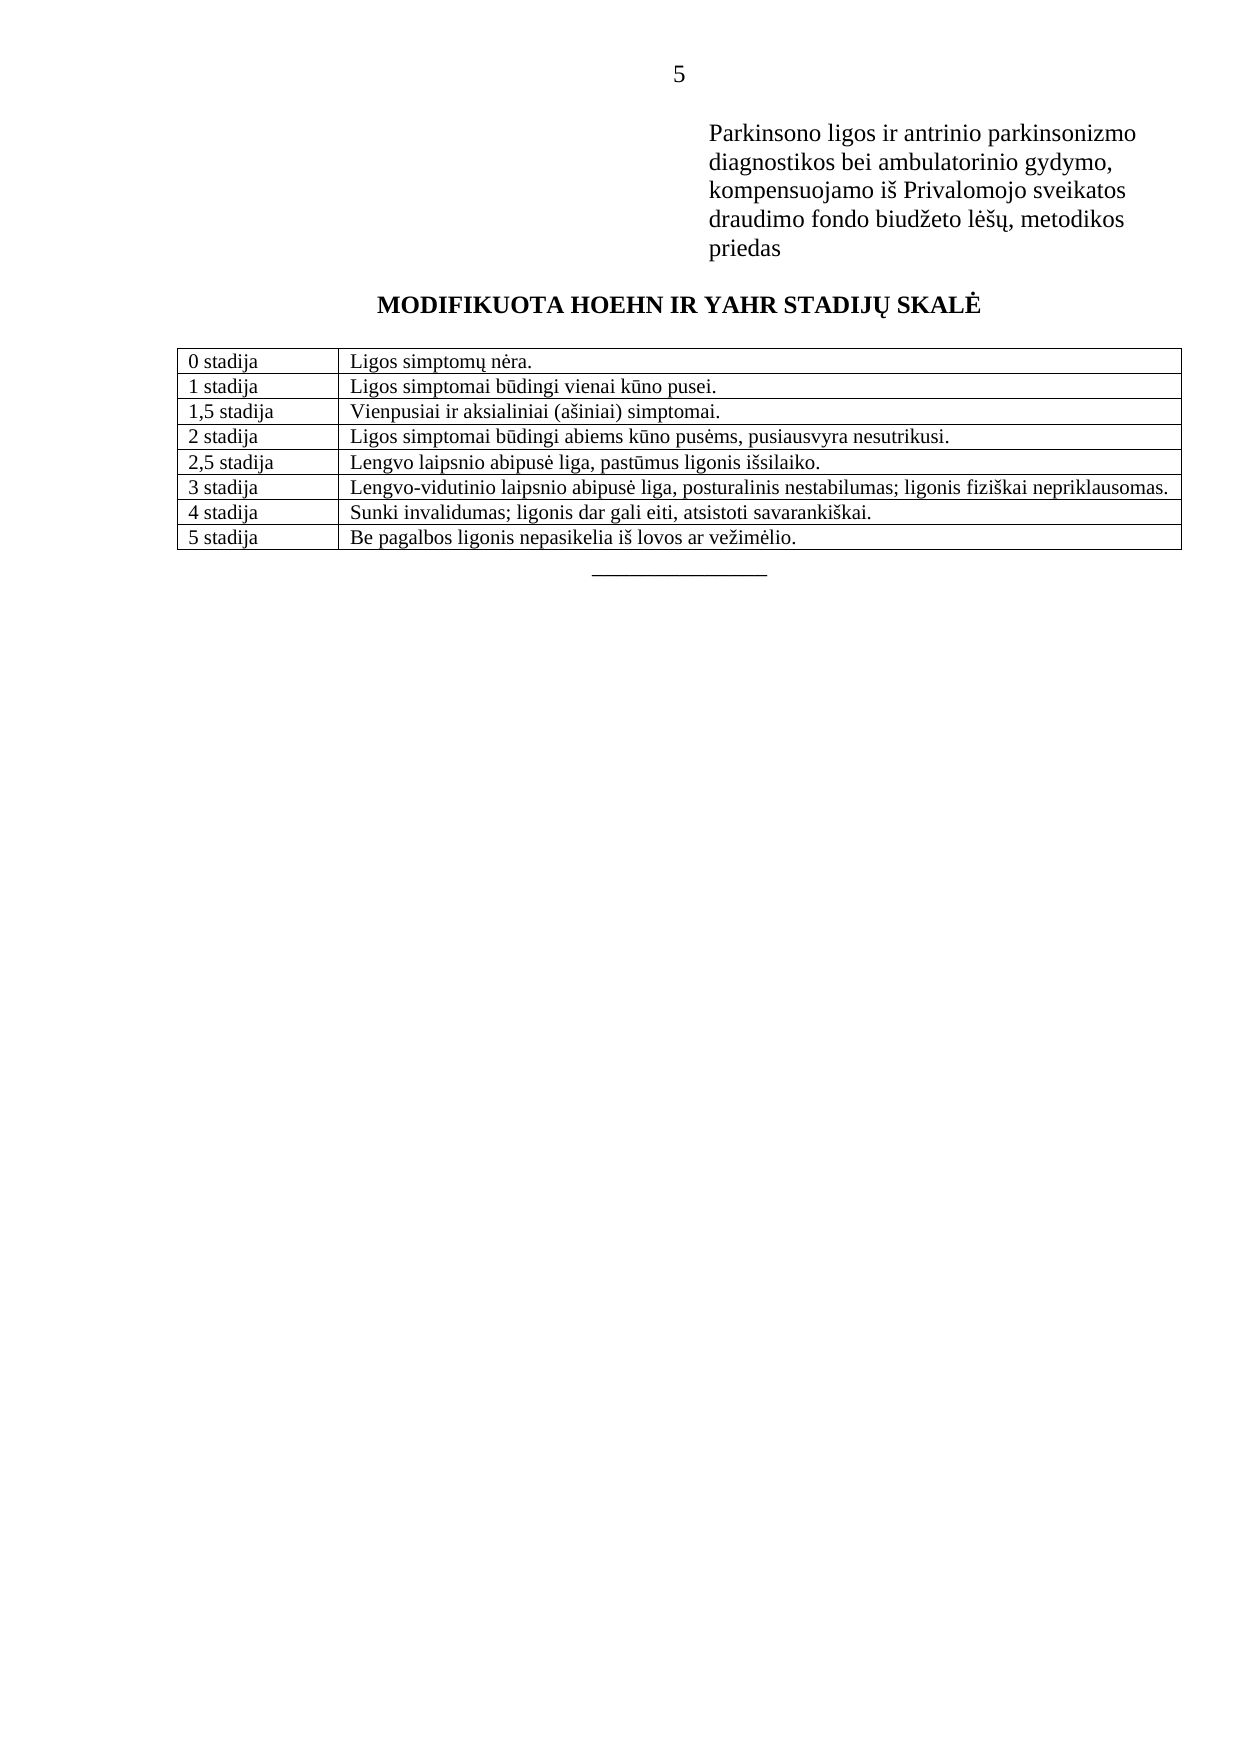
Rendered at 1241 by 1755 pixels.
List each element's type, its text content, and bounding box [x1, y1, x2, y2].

table_cell Ligos simptomai būdingi abiems kūno pusėms, pusiausvyra nesutrikusi. [339, 425, 1181, 448]
table_header Ligos simptomų nėra. [339, 349, 1181, 373]
table_cell Ligos simptomai būdingi vienai kūno pusei. [339, 374, 1181, 398]
table_cell Lengvo-vidutinio laipsnio abipusė liga, posturalinis nestabilumas; ligonis fiziškai nepriklausomas. [339, 475, 1181, 499]
table_cell 3 stadija [178, 475, 338, 499]
text Parkinsono ligos ir antrinio parkinsonizmo [177, 118, 1181, 147]
table_cell 1,5 stadija [178, 399, 338, 423]
text diagnostikos bei ambulatorinio gydymo, [177, 147, 1181, 176]
text draudimo fondo biudžeto lėšų, metodikos [177, 204, 1181, 233]
table_cell Be pagalbos ligonis nepasikelia iš lovos ar vežimėlio. [339, 525, 1181, 549]
table_cell Vienpusiai ir aksialiniai (ašiniai) simptomai. [339, 399, 1181, 423]
text priedas [177, 233, 1181, 262]
table_header 0 stadija [178, 349, 338, 373]
table_cell 4 stadija [178, 500, 338, 524]
text kompensuojamo iš Privalomojo sveikatos [177, 176, 1181, 204]
table_cell Lengvo laipsnio abipusė liga, pastūmus ligonis išsilaiko. [339, 450, 1181, 474]
table_cell 2 stadija [178, 425, 338, 448]
table_cell Sunki invalidumas; ligonis dar gali eiti, atsistoti savarankiškai. [339, 500, 1181, 524]
text MODIFIKUOTA Hoehn ir Yahr STADIJŲ skalė [177, 291, 1181, 319]
table_cell 1 stadija [178, 374, 338, 398]
table_cell 2,5 stadija [178, 450, 338, 474]
table_cell 5 stadija [178, 525, 338, 549]
text ______________ [177, 550, 1181, 579]
